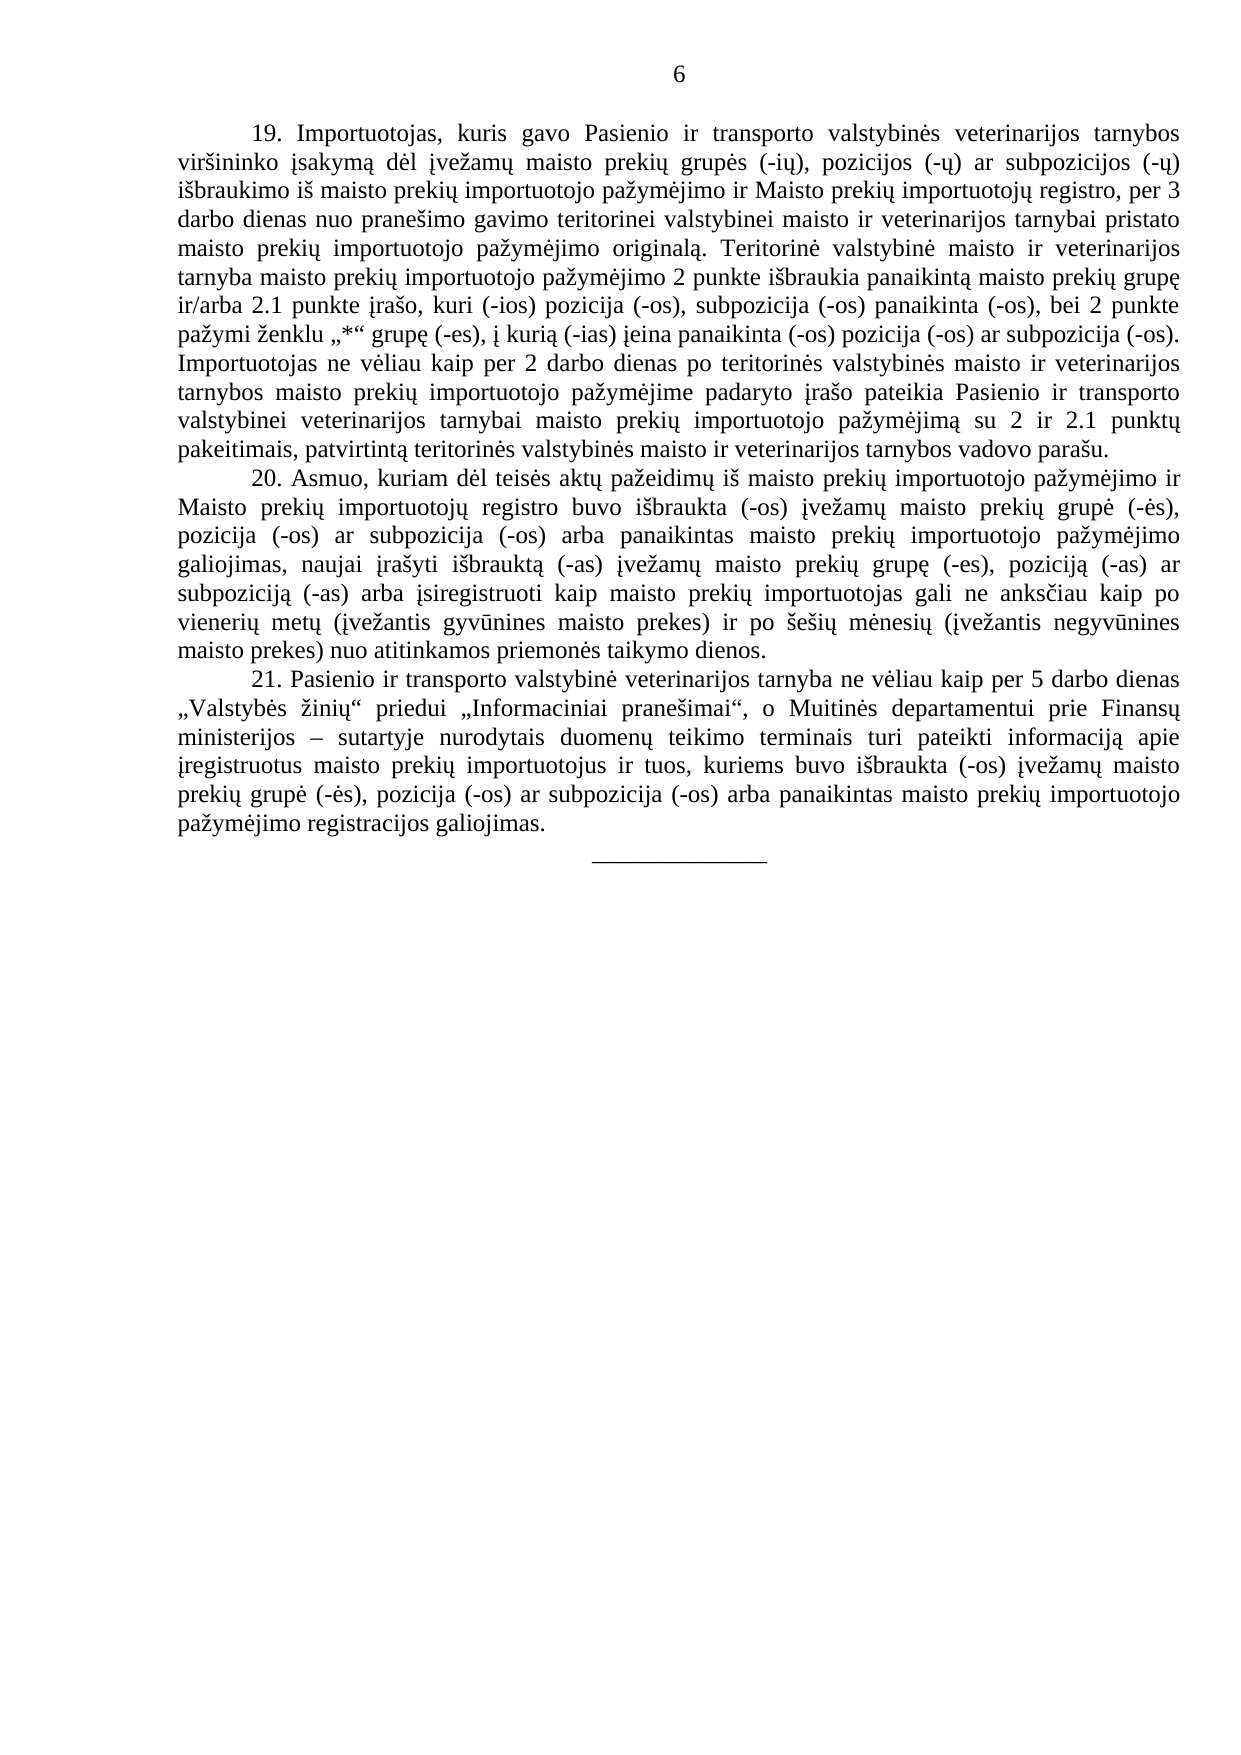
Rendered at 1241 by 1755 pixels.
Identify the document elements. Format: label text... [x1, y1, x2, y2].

text 21. Pasienio ir transporto valstybinė veterinarijos tarnyba ne vėliau kaip per 5 darbo dienas „Valstybės žinių“ priedui „Informaciniai pranešimai“, o Muitinės departamentui prie Finansų ministerijos – sutartyje nurodytais duomenų teikimo terminais turi pateikti informaciją apie įregistruotus maisto prekių importuotojus ir tuos, kuriems buvo išbraukta (-os) įvežamų maisto prekių grupė (-ės), pozicija (-os) ar subpozicija (-os) arba panaikintas maisto prekių importuotojo pažymėjimo registracijos galiojimas. [177, 664, 1181, 837]
text ______________ [177, 837, 1181, 866]
text 19. Importuotojas, kuris gavo Pasienio ir transporto valstybinės veterinarijos tarnybos viršininko įsakymą dėl įvežamų maisto prekių grupės (-ių), pozicijos (-ų) ar subpozicijos (-ų) išbraukimo iš maisto prekių importuotojo pažymėjimo ir Maisto prekių importuotojų registro, per 3 darbo dienas nuo pranešimo gavimo teritorinei valstybinei maisto ir veterinarijos tarnybai pristato maisto prekių importuotojo pažymėjimo originalą. Teritorinė valstybinė maisto ir veterinarijos tarnyba maisto prekių importuotojo pažymėjimo 2 punkte išbraukia panaikintą maisto prekių grupę ir/arba 2.1 punkte įrašo, kuri (-ios) pozicija (-os), subpozicija (-os) panaikinta (-os), bei 2 punkte pažymi ženklu „*“ grupę (-es), į kurią (-ias) įeina panaikinta (-os) pozicija (-os) ar subpozicija (-os). Importuotojas ne vėliau kaip per 2 darbo dienas po teritorinės valstybinės maisto ir veterinarijos tarnybos maisto prekių importuotojo pažymėjime padaryto įrašo pateikia Pasienio ir transporto valstybinei veterinarijos tarnybai maisto prekių importuotojo pažymėjimą su 2 ir 2.1 punktų pakeitimais, patvirtintą teritorinės valstybinės maisto ir veterinarijos tarnybos vadovo parašu. [177, 118, 1181, 463]
text 20. Asmuo, kuriam dėl teisės aktų pažeidimų iš maisto prekių importuotojo pažymėjimo ir Maisto prekių importuotojų registro buvo išbraukta (-os) įvežamų maisto prekių grupė (-ės), pozicija (-os) ar subpozicija (-os) arba panaikintas maisto prekių importuotojo pažymėjimo galiojimas, naujai įrašyti išbrauktą (-as) įvežamų maisto prekių grupę (-es), poziciją (-as) ar subpoziciją (-as) arba įsiregistruoti kaip maisto prekių importuotojas gali ne anksčiau kaip po vienerių metų (įvežantis gyvūnines maisto prekes) ir po šešių mėnesių (įvežantis negyvūnines maisto prekes) nuo atitinkamos priemonės taikymo dienos. [177, 463, 1181, 664]
